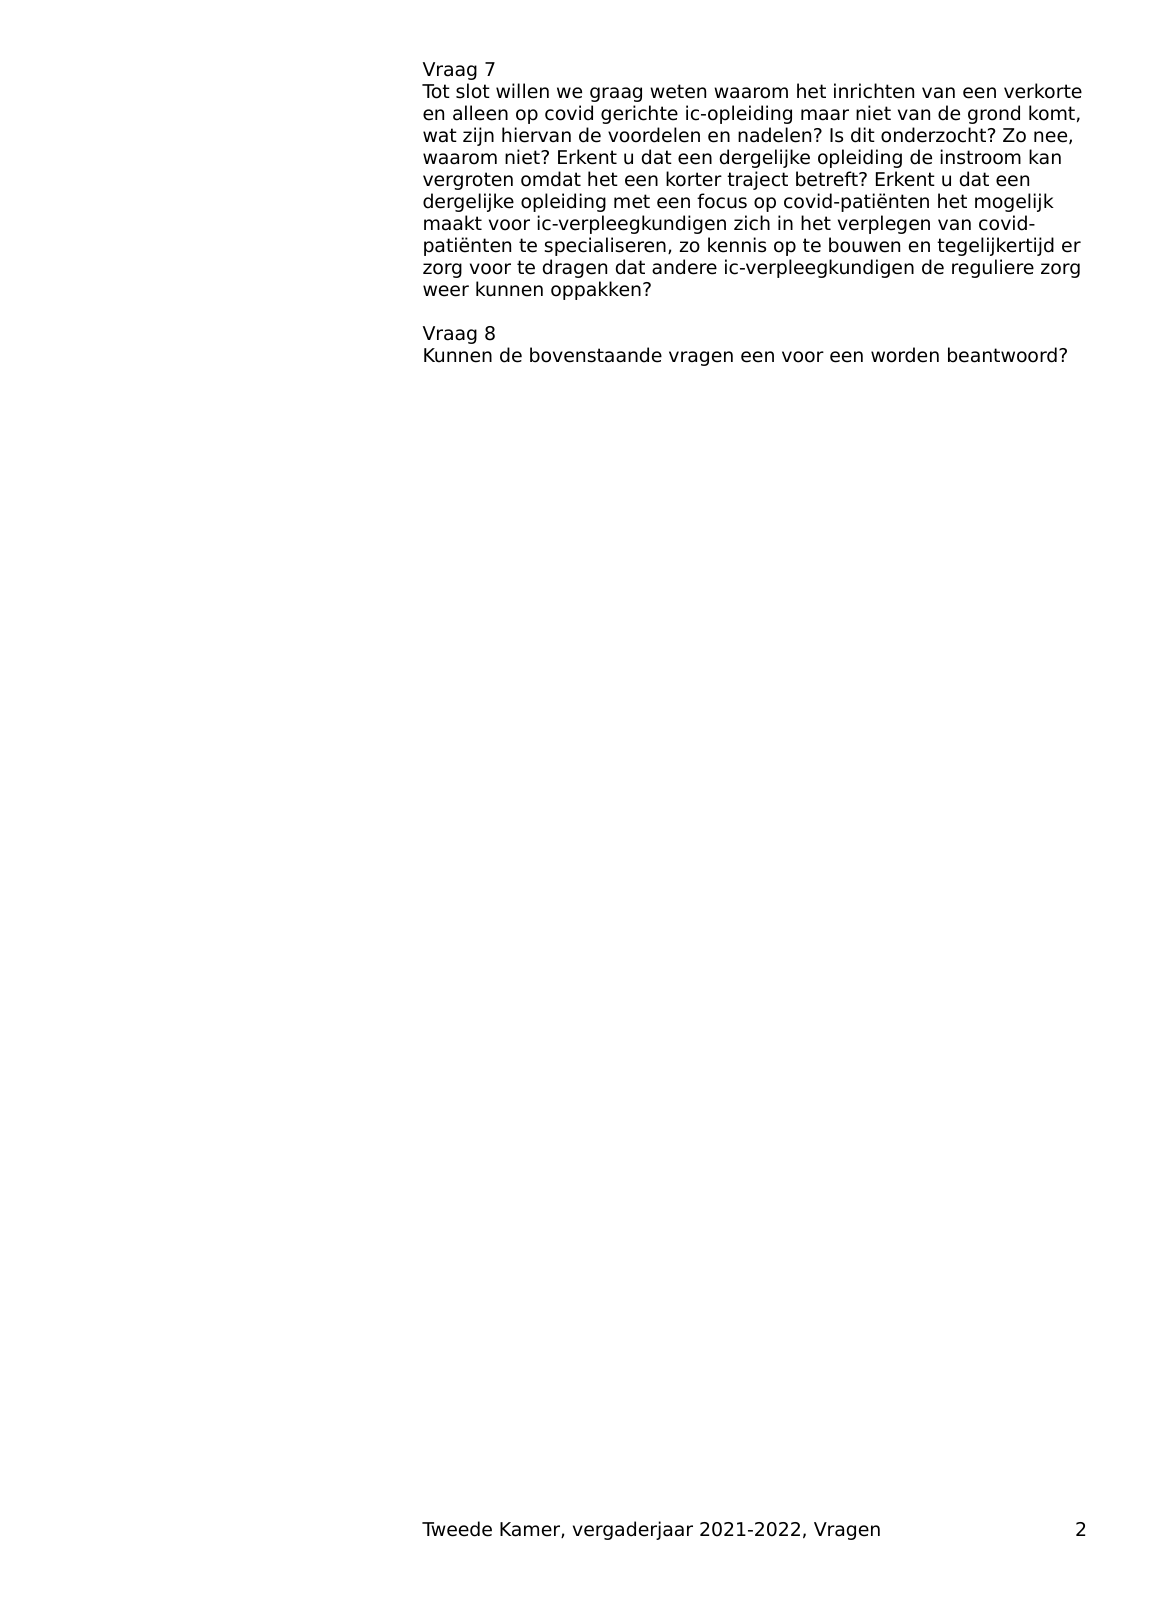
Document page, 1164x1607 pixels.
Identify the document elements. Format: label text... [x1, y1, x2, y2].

text Kunnen de bovenstaande vragen een voor een worden beantwoord? [422, 345, 1087, 367]
text Vraag 7 [422, 59, 1087, 81]
text Tot slot willen we graag weten waarom het inrichten van een verkorte en alleen op covid gerichte ic-opleiding maar niet van de grond komt, wat zijn hiervan de voordelen en nadelen? Is dit onderzocht? Zo nee, waarom niet? Erkent u dat een dergelijke opleiding de instroom kan vergroten omdat het een korter traject betreft? Erkent u dat een dergelijke opleiding met een focus op covid-patiënten het mogelijk maakt voor ic-verpleegkundigen zich in het verplegen van covid-patiënten te specialiseren, zo kennis op te bouwen en tegelijkertijd er zorg voor te dragen dat andere ic-verpleegkundigen de reguliere zorg weer kunnen oppakken? [422, 81, 1087, 301]
text Vraag 8 [422, 323, 1087, 345]
